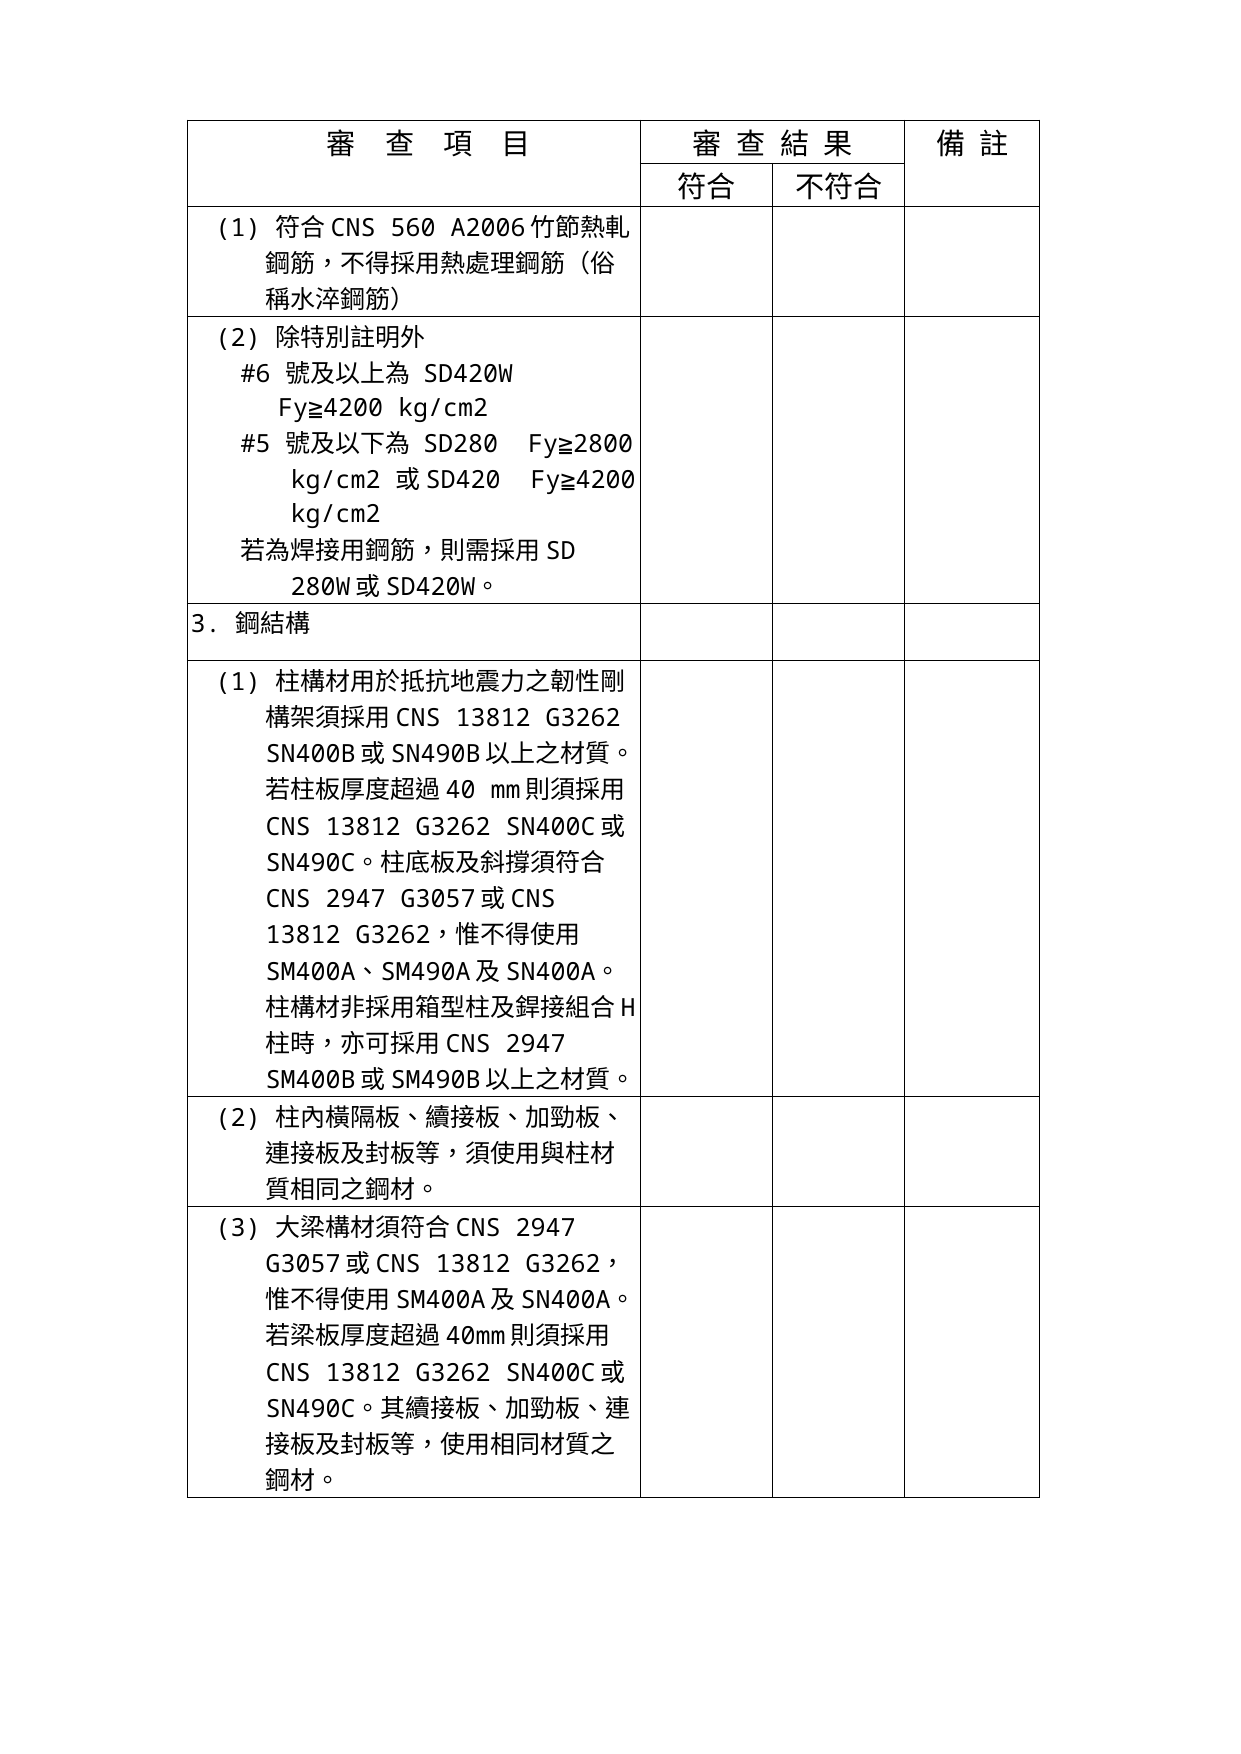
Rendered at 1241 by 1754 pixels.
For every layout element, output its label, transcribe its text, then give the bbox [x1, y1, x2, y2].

table_cell [905, 661, 1039, 1096]
table_cell [905, 1097, 1039, 1206]
table_cell (1) 柱構材用於抵抗地震力之韌性剛構架須採用CNS 13812 G3262 SN400B或SN490B以上之材質。若柱板厚度超過40 mm則須採用CNS 13812 G3262 SN400C或SN490C。柱底板及斜撐須符合CNS 2947 G3057或CNS 13812 G3262，惟不得使用SM400A、SM490A及SN400A。柱構材非採用箱型柱及銲接組合H柱時，亦可採用CNS 2947 SM400B或SM490B以上之材質。 [188, 661, 640, 1096]
table_cell [905, 317, 1039, 603]
table_cell (2) 除特別註明外 #6 號及以上為 SD420W Fy≧4200 kg/cm2 #5 號及以下為 SD280 Fy≧2800 kg/cm2 或SD420 Fy≧4200 kg/cm2 若為焊接用鋼筋，則需採用SD 280W或SD420W。 [188, 317, 640, 603]
table_cell [641, 604, 772, 660]
table_cell [905, 1207, 1039, 1497]
table_cell [773, 317, 904, 603]
table_cell 符合 [641, 164, 772, 206]
table_cell [773, 1097, 904, 1206]
table_header 備 註 [905, 121, 1039, 206]
table_cell [641, 317, 772, 603]
table_cell [905, 207, 1039, 316]
table_cell (3) 大梁構材須符合CNS 2947 G3057或CNS 13812 G3262，惟不得使用SM400A及SN400A。若梁板厚度超過40mm則須採用CNS 13812 G3262 SN400C或SN490C。其續接板、加勁板、連接板及封板等，使用相同材質之鋼材。 [188, 1207, 640, 1497]
table_cell 不符合 [773, 164, 904, 206]
table_cell [773, 1207, 904, 1497]
table_cell [641, 661, 772, 1096]
table_cell [905, 604, 1039, 660]
table_cell (1) 符合CNS 560 A2006竹節熱軋鋼筋，不得採用熱處理鋼筋（俗稱水淬鋼筋） [188, 207, 640, 316]
table_cell [773, 207, 904, 316]
table_cell [773, 661, 904, 1096]
table_cell [773, 604, 904, 660]
table_cell [641, 1097, 772, 1206]
table_cell (2) 柱內橫隔板、續接板、加勁板、連接板及封板等，須使用與柱材質相同之鋼材。 [188, 1097, 640, 1206]
table_cell 3. 鋼結構 [188, 604, 640, 660]
table_header 審 查 結 果 [641, 121, 904, 163]
table_cell [641, 1207, 772, 1497]
table_header 審 查 項 目 [188, 121, 640, 206]
table_cell [641, 207, 772, 316]
